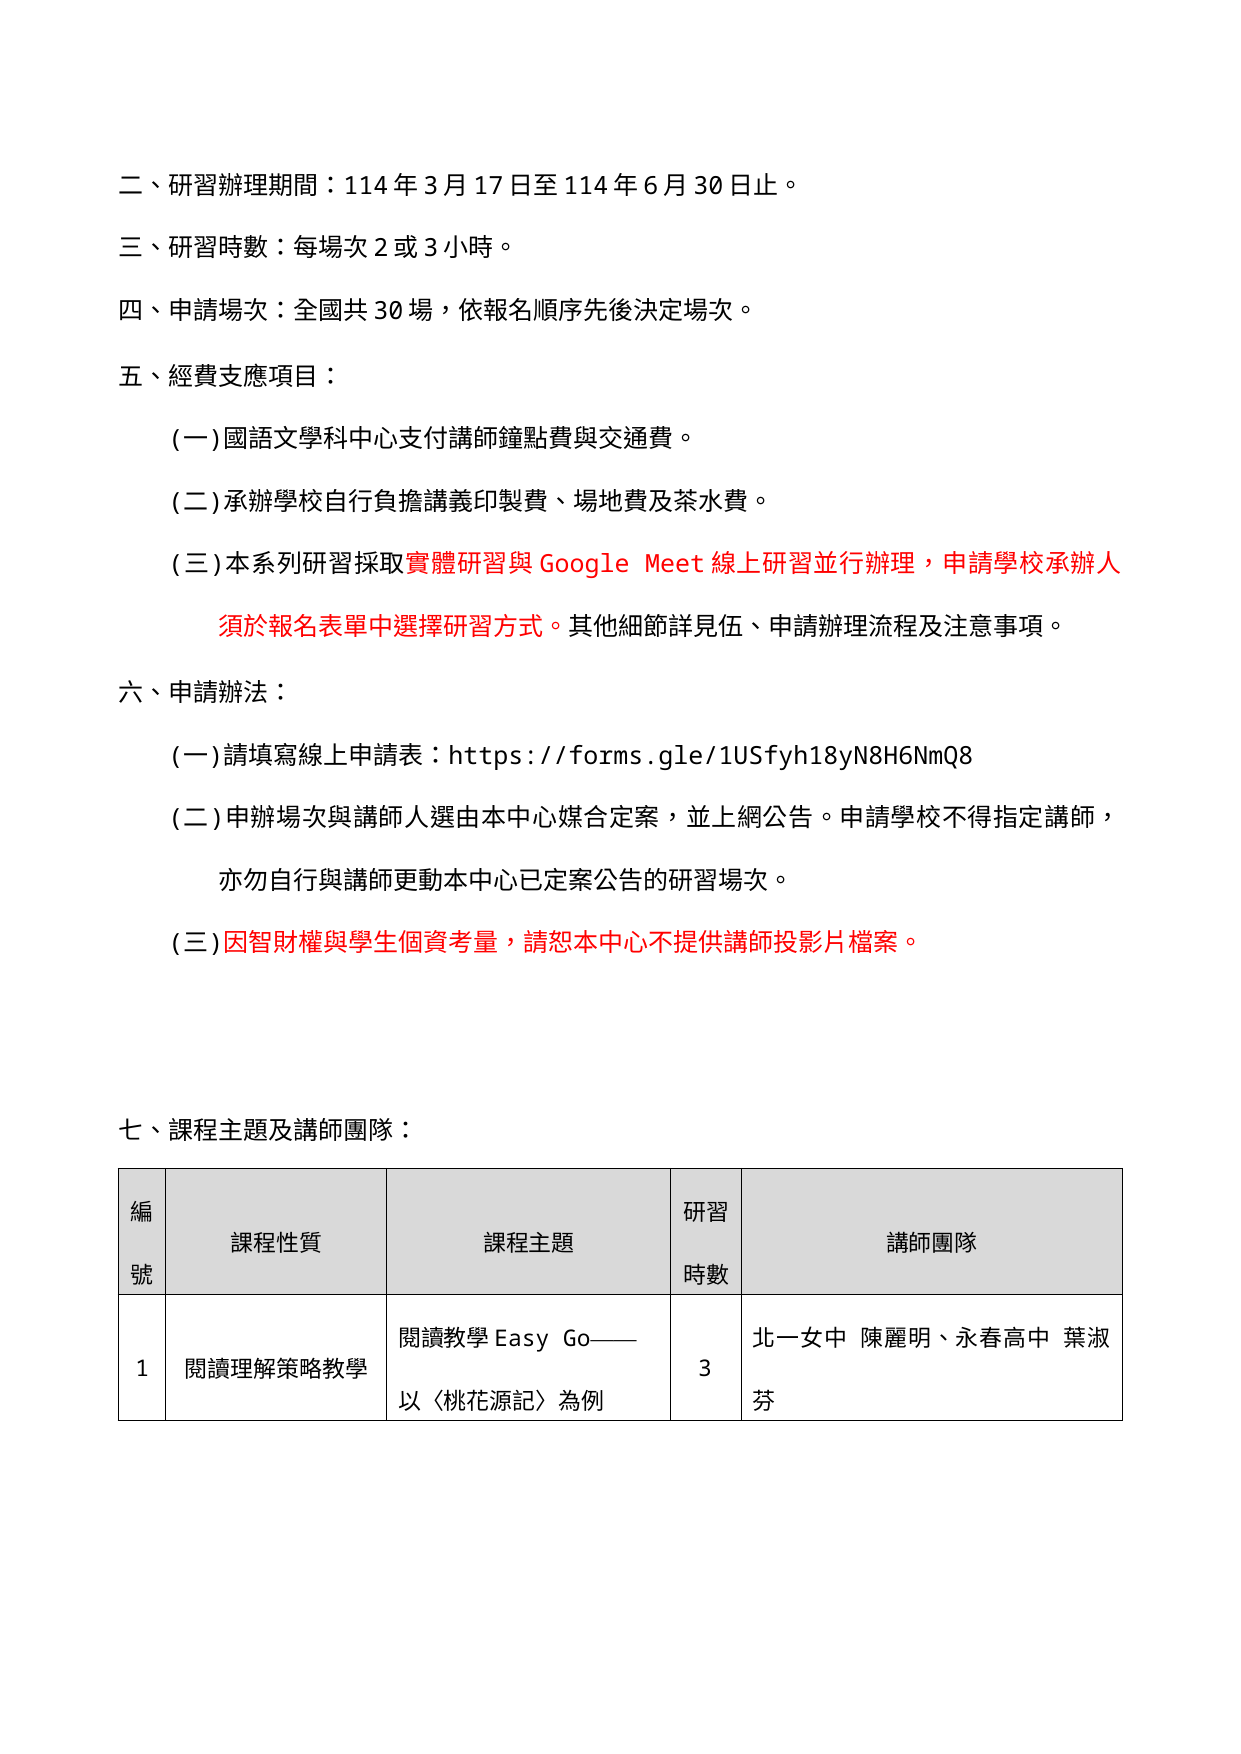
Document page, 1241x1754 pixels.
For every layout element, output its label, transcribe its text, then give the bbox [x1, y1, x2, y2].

table_cell 3 [671, 1295, 741, 1420]
table_header 課程主題 [387, 1169, 670, 1294]
text (一)國語文學科中心支付講師鐘點費與交通費。 [168, 395, 1122, 458]
text 二、研習辦理期間：114年3月17日至114年6月30日止。 [118, 142, 1122, 204]
text (三)因智財權與學生個資考量，請恕本中心不提供講師投影片檔案。 [168, 899, 1122, 962]
table_cell 閱讀教學Easy Go—— 以〈桃花源記〉為例 [387, 1295, 670, 1420]
table_header 課程性質 [166, 1169, 386, 1294]
text (二)承辦學校自行負擔講義印製費、場地費及茶水費。 [168, 458, 1122, 520]
text 五、經費支應項目： [118, 333, 1122, 395]
text (二)申辦場次與講師人選由本中心媒合定案，並上網公告。申請學校不得指定講師，亦勿自行與講師更動本中心已定案公告的研習場次。 [168, 774, 1122, 899]
table_cell 閱讀理解策略教學 [166, 1295, 386, 1420]
text 三、研習時數：每場次2或3小時。 [118, 204, 1122, 267]
text 六、申請辦法： [118, 649, 1122, 712]
table_header 研習 時數 [671, 1169, 741, 1294]
text (三)本系列研習採取實體研習與Google Meet線上研習並行辦理，申請學校承辦人須於報名表單中選擇研習方式。其他細節詳見伍、申請辦理流程及注意事項。 [168, 520, 1122, 645]
text 四、申請場次：全國共30場，依報名順序先後決定場次。 [118, 267, 1122, 329]
text 七、課程主題及講師團隊： [118, 1087, 1122, 1149]
table_header 編號 [119, 1169, 165, 1294]
table_cell 1 [119, 1295, 165, 1420]
table_cell 北一女中 陳麗明、永春高中 葉淑芬 [742, 1295, 1122, 1420]
text (一)請填寫線上申請表：https://forms.gle/1USfyh18yN8H6NmQ8 [168, 712, 1122, 774]
table_header 講師團隊 [742, 1169, 1122, 1294]
